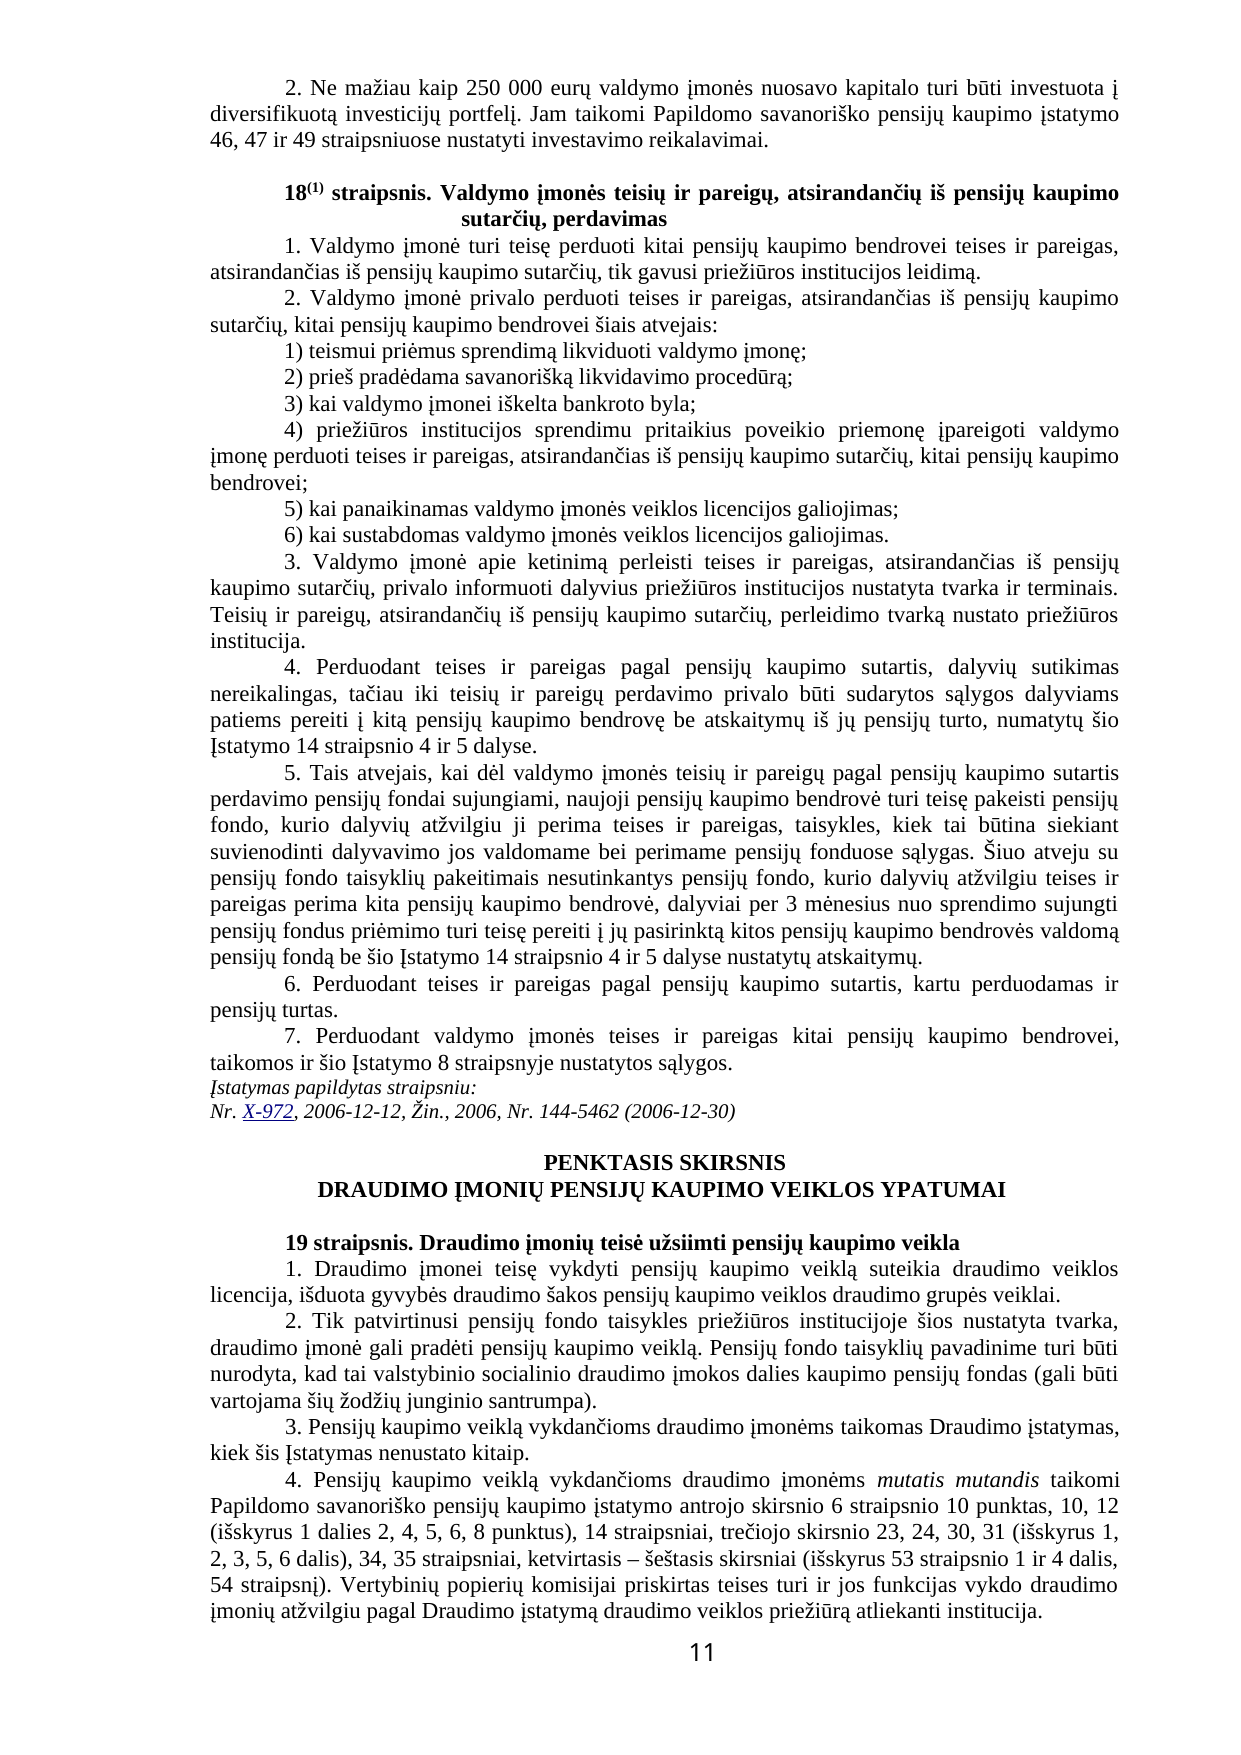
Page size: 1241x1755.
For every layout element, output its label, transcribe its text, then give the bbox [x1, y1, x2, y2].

text 5. Tais atvejais, kai dėl valdymo įmonės teisių ir pareigų pagal pensijų kaupimo sutartis perdavimo pensijų fondai sujungiami, naujoji pensijų kaupimo bendrovė turi teisę pakeisti pensijų fondo, kurio dalyvių atžvilgiu ji perima teises ir pareigas, taisykles, kiek tai būtina siekiant suvienodinti dalyvavimo jos valdomame bei perimame pensijų fonduose sąlygas. Šiuo atveju su pensijų fondo taisyklių pakeitimais nesutinkantys pensijų fondo, kurio dalyvių atžvilgiu teises ir pareigas perima kita pensijų kaupimo bendrovė, dalyviai per 3 mėnesius nuo sprendimo sujungti pensijų fondus priėmimo turi teisę pereiti į jų pasirinktą kitos pensijų kaupimo bendrovės valdomą pensijų fondą be šio Įstatymo 14 straipsnio 4 ir 5 dalyse nustatytų atskaitymų. [210, 759, 1120, 969]
text 5) kai panaikinamas valdymo įmonės veiklos licencijos galiojimas; [210, 495, 1120, 522]
text 7. Perduodant valdymo įmonės teises ir pareigas kitai pensijų kaupimo bendrovei, taikomos ir šio Įstatymo 8 straipsnyje nustatytos sąlygos. [210, 1022, 1120, 1075]
text 3. Pensijų kaupimo veiklą vykdančioms draudimo įmonėms taikomas Draudimo įstatymas, kiek šis Įstatymas nenustato kitaip. [210, 1413, 1120, 1466]
subtitle PENKTASIS SKIRSNIS [210, 1149, 1119, 1176]
subtitle DRAUDIMO ĮMONIŲ PENSIJŲ KAUPIMO VEIKLOS YPATUMAI [210, 1176, 1119, 1202]
text Įstatymas papildytas straipsniu: [210, 1075, 1120, 1099]
text 4. Perduodant teises ir pareigas pagal pensijų kaupimo sutartis, dalyvių sutikimas nereikalingas, tačiau iki teisių ir pareigų perdavimo privalo būti sudarytos sąlygos dalyviams patiems pereiti į kitą pensijų kaupimo bendrovę be atskaitymų iš jų pensijų turto, numatytų šio Įstatymo 14 straipsnio 4 ir 5 dalyse. [210, 653, 1120, 759]
text 2. Valdymo įmonė privalo perduoti teises ir pareigas, atsirandančias iš pensijų kaupimo sutarčių, kitai pensijų kaupimo bendrovei šiais atvejais: [210, 284, 1120, 337]
text 4. Pensijų kaupimo veiklą vykdančioms draudimo įmonėms mutatis mutandis taikomi Papildomo savanoriško pensijų kaupimo įstatymo antrojo skirsnio 6 straipsnio 10 punktas, 10, 12 (išskyrus 1 dalies 2, 4, 5, 6, 8 punktus), 14 straipsniai, trečiojo skirsnio 23, 24, 30, 31 (išskyrus 1, 2, 3, 5, 6 dalis), 34, 35 straipsniai, ketvirtasis – šeštasis skirsniai (išskyrus 53 straipsnio 1 ir 4 dalis, 54 straipsnį). Vertybinių popierių komisijai priskirtas teises turi ir jos funkcijas vykdo draudimo įmonių atžvilgiu pagal Draudimo įstatymą draudimo veiklos priežiūrą atliekanti institucija. [210, 1466, 1120, 1624]
text 18(1) straipsnis. Valdymo įmonės teisių ir pareigų, atsirandančių iš pensijų kaupimo sutarčių, perdavimas [284, 179, 1120, 232]
text Nr. X-972, 2006-12-12, Žin., 2006, Nr. 144-5462 (2006-12-30) [210, 1099, 1120, 1123]
text 3. Valdymo įmonė apie ketinimą perleisti teises ir pareigas, atsirandančias iš pensijų kaupimo sutarčių, privalo informuoti dalyvius priežiūros institucijos nustatyta tvarka ir terminais. Teisių ir pareigų, atsirandančių iš pensijų kaupimo sutarčių, perleidimo tvarką nustato priežiūros institucija. [210, 548, 1120, 653]
text 6) kai sustabdomas valdymo įmonės veiklos licencijos galiojimas. [210, 522, 1120, 548]
text 19 straipsnis. Draudimo įmonių teisė užsiimti pensijų kaupimo veikla [210, 1228, 1120, 1255]
text 2. Tik patvirtinusi pensijų fondo taisykles priežiūros institucijoje šios nustatyta tvarka, draudimo įmonė gali pradėti pensijų kaupimo veiklą. Pensijų fondo taisyklių pavadinime turi būti nurodyta, kad tai valstybinio socialinio draudimo įmokos dalies kaupimo pensijų fondas (gali būti vartojama šių žodžių junginio santrumpa). [210, 1308, 1120, 1413]
text 4) priežiūros institucijos sprendimu pritaikius poveikio priemonę įpareigoti valdymo įmonę perduoti teises ir pareigas, atsirandančias iš pensijų kaupimo sutarčių, kitai pensijų kaupimo bendrovei; [210, 416, 1120, 495]
text 2. Ne mažiau kaip 250 000 eurų valdymo įmonės nuosavo kapitalo turi būti investuota į diversifikuotą investicijų portfelį. Jam taikomi Papildomo savanoriško pensijų kaupimo įstatymo 46, 47 ir 49 straipsniuose nustatyti investavimo reikalavimai. [210, 73, 1120, 153]
text 6. Perduodant teises ir pareigas pagal pensijų kaupimo sutartis, kartu perduodamas ir pensijų turtas. [210, 969, 1120, 1022]
text 1. Valdymo įmonė turi teisę perduoti kitai pensijų kaupimo bendrovei teises ir pareigas, atsirandančias iš pensijų kaupimo sutarčių, tik gavusi priežiūros institucijos leidimą. [210, 232, 1120, 284]
text 3) kai valdymo įmonei iškelta bankroto byla; [210, 390, 1120, 416]
text 1. Draudimo įmonei teisę vykdyti pensijų kaupimo veiklą suteikia draudimo veiklos licencija, išduota gyvybės draudimo šakos pensijų kaupimo veiklos draudimo grupės veiklai. [210, 1255, 1120, 1308]
text 2) prieš pradėdama savanorišką likvidavimo procedūrą; [210, 363, 1120, 390]
text 1) teismui priėmus sprendimą likviduoti valdymo įmonę; [210, 337, 1120, 363]
